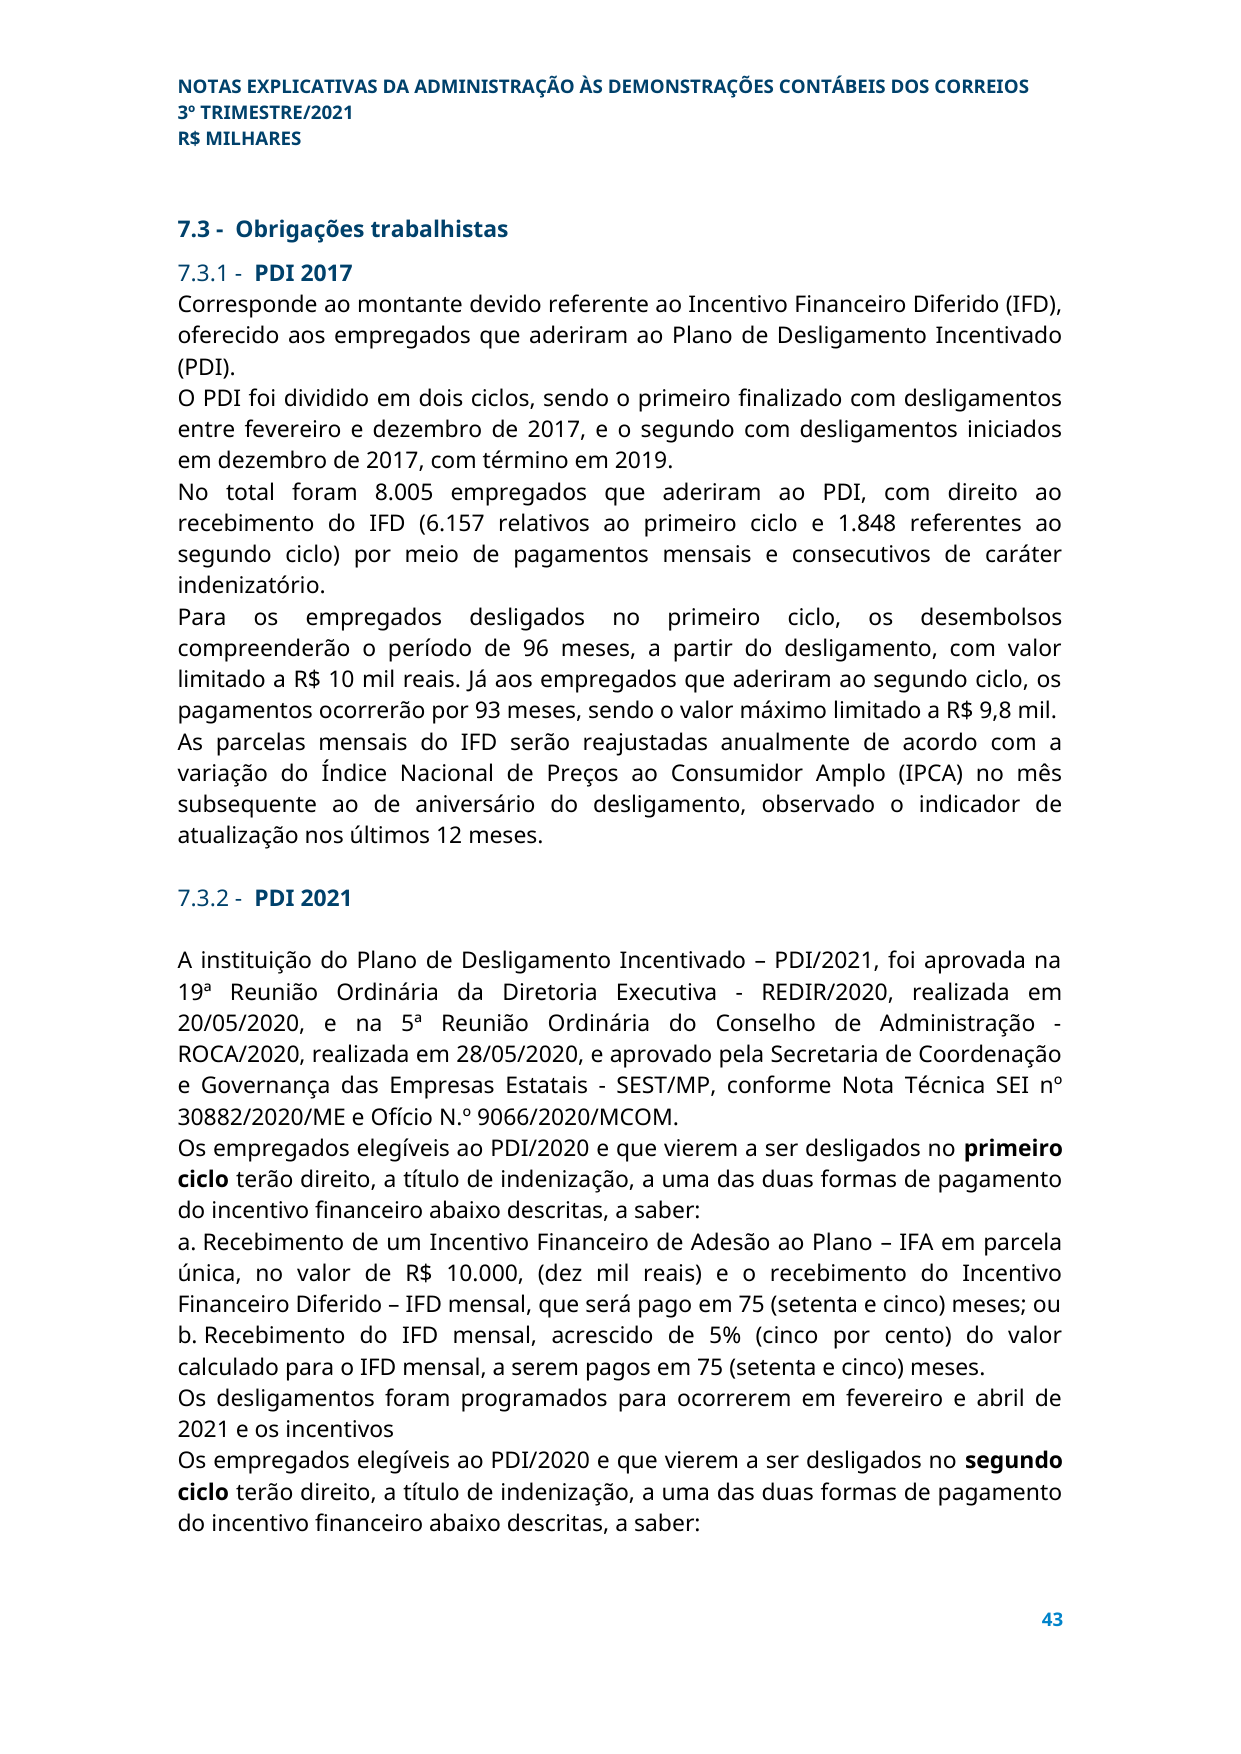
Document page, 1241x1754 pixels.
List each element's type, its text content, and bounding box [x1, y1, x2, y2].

text As parcelas mensais do IFD serão reajustadas anualmente de acordo com a variação do Índice Nacional de Preços ao Consumidor Amplo (IPCA) no mês subsequente ao de aniversário do desligamento, observado o indicador de atualização nos últimos 12 meses. [177, 725, 1063, 850]
text O PDI foi dividido em dois ciclos, sendo o primeiro finalizado com desligamentos entre fevereiro e dezembro de 2017, e o segundo com desligamentos iniciados em dezembro de 2017, com término em 2019. [177, 382, 1063, 475]
list Recebimento do IFD mensal, acrescido de 5% (cinco por cento) do valor calculado para o IFD mensal, a serem pagos em 75 (setenta e cinco) meses. [177, 1319, 1063, 1382]
subtitle Obrigações trabalhistas [177, 213, 509, 244]
text Os empregados elegíveis ao PDI/2020 e que vierem a ser desligados no segundo ciclo terão direito, a título de indenização, a uma das duas formas de pagamento do incentivo financeiro abaixo descritas, a saber: [177, 1444, 1063, 1538]
text Os empregados elegíveis ao PDI/2020 e que vierem a ser desligados no primeiro ciclo terão direito, a título de indenização, a uma das duas formas de pagamento do incentivo financeiro abaixo descritas, a saber: [177, 1132, 1063, 1226]
subtitle PDI 2021 [177, 882, 353, 913]
subtitle PDI 2017 [177, 257, 509, 288]
list Recebimento de um Incentivo Financeiro de Adesão ao Plano – IFA em parcela única, no valor de R$ 10.000, (dez mil reais) e o recebimento do Incentivo Financeiro Diferido – IFD mensal, que será pago em 75 (setenta e cinco) meses; ou [177, 1226, 1063, 1319]
text Corresponde ao montante devido referente ao Incentivo Financeiro Diferido (IFD), oferecido aos empregados que aderiram ao Plano de Desligamento Incentivado (PDI). [177, 213, 1063, 382]
text No total foram 8.005 empregados que aderiram ao PDI, com direito ao recebimento do IFD (6.157 relativos ao primeiro ciclo e 1.848 referentes ao segundo ciclo) por meio de pagamentos mensais e consecutivos de caráter indenizatório. [177, 475, 1063, 600]
text Para os empregados desligados no primeiro ciclo, os desembolsos compreenderão o período de 96 meses, a partir do desligamento, com valor limitado a R$ 10 mil reais. Já aos empregados que aderiram ao segundo ciclo, os pagamentos ocorrerão por 93 meses, sendo o valor máximo limitado a R$ 9,8 mil. [177, 600, 1063, 725]
text A instituição do Plano de Desligamento Incentivado – PDI/2021, foi aprovada na 19ª Reunião Ordinária da Diretoria Executiva - REDIR/2020, realizada em 20/05/2020, e na 5ª Reunião Ordinária do Conselho de Administração - ROCA/2020, realizada em 28/05/2020, e aprovado pela Secretaria de Coordenação e Governança das Empresas Estatais - SEST/MP, conforme Nota Técnica SEI nº 30882/2020/ME e Ofício N.º 9066/2020/MCOM. [177, 944, 1063, 1132]
text Os desligamentos foram programados para ocorrerem em fevereiro e abril de 2021 e os incentivos [177, 1382, 1063, 1444]
